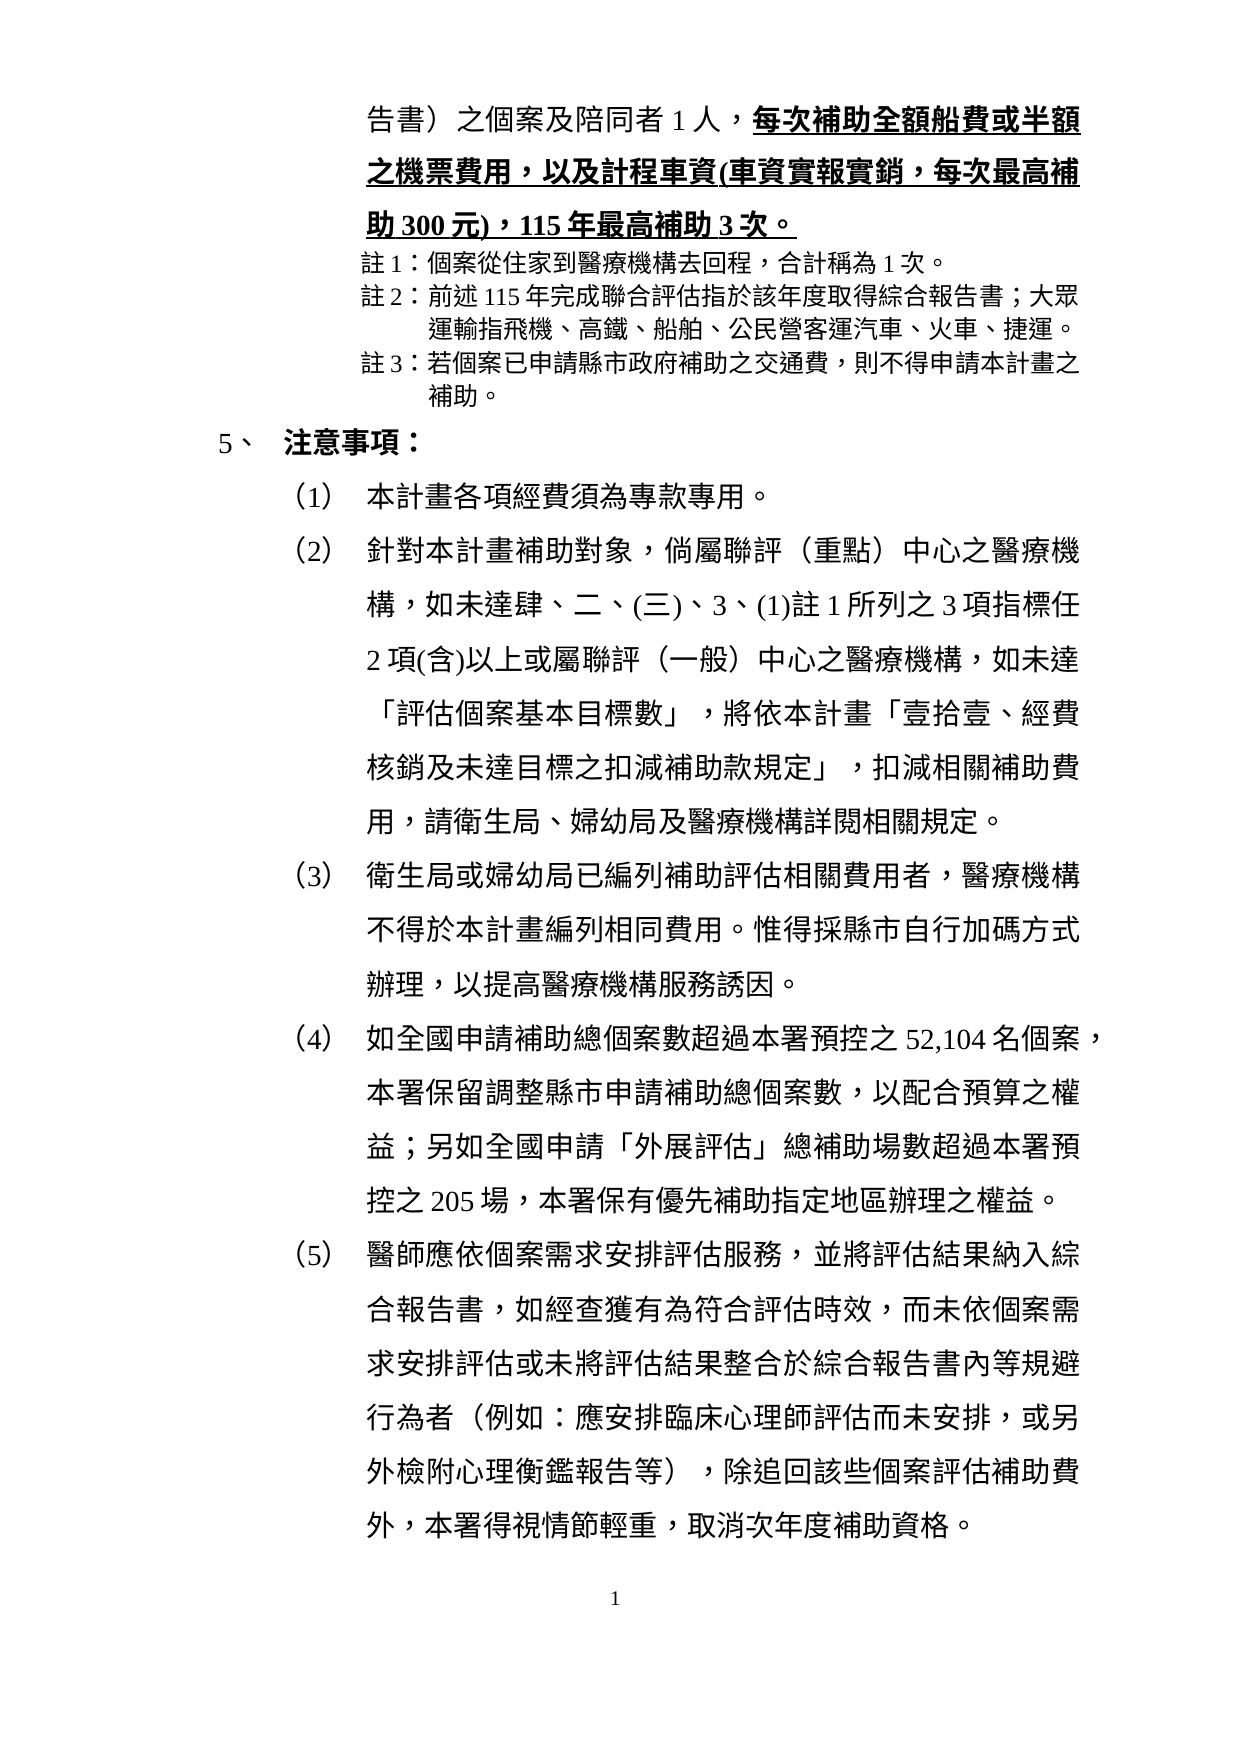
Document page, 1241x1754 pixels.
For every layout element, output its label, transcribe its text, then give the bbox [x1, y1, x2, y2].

list 本計畫各項經費須為專款專用。 [278, 464, 1081, 518]
text 註2：前述115年完成聯合評估指於該年度取得綜合報告書；大眾運輸指飛機、高鐵、船舶、公民營客運汽車、火車、捷運。 [360, 279, 1081, 345]
list 如全國申請補助總個案數超過本署預控之52,104名個案，本署保留調整縣市申請補助總個案數，以配合預算之權益；另如全國申請「外展評估」總補助場數超過本署預控之205場，本署保有優先補助指定地區辦理之權益。 [278, 1006, 1081, 1222]
text 註1：個案從住家到醫療機構去回程，合計稱為1次。 [360, 245, 1081, 279]
list 針對本計畫補助對象，倘屬聯評（重點）中心之醫療機構，如未達肆、二、(三)、3、(1)註1所列之3項指標任2項(含)以上或屬聯評（一般）中心之醫療機構，如未達「評估個案基本目標數」，將依本計畫「壹拾壹、經費核銷及未達目標之扣減補助款規定」，扣減相關補助費用，請衛生局、婦幼局及醫療機構詳閱相關規定。 [278, 518, 1081, 843]
list 告書）之個案及陪同者1人，每次補助全額船費或半額之機票費用，以及計程車資(車資實報實銷，每次最高補助300元)，115年最高補助3次。 [278, 89, 1081, 245]
list 衛生局或婦幼局已編列補助評估相關費用者，醫療機構不得於本計畫編列相同費用。惟得採縣市自行加碼方式辦理，以提高醫療機構服務誘因。 [278, 843, 1081, 1006]
list 醫師應依個案需求安排評估服務，並將評估結果納入綜合報告書，如經查獲有為符合評估時效，而未依個案需求安排評估或未將評估結果整合於綜合報告書內等規避行為者（例如：應安排臨床心理師評估而未安排，或另外檢附心理衡鑑報告等），除追回該些個案評估補助費外，本署得視情節輕重，取消次年度補助資格。 [278, 1222, 1081, 1547]
text 註3：若個案已申請縣市政府補助之交通費，則不得申請本計畫之補助。 [360, 345, 1081, 412]
list 注意事項： [218, 412, 1081, 464]
